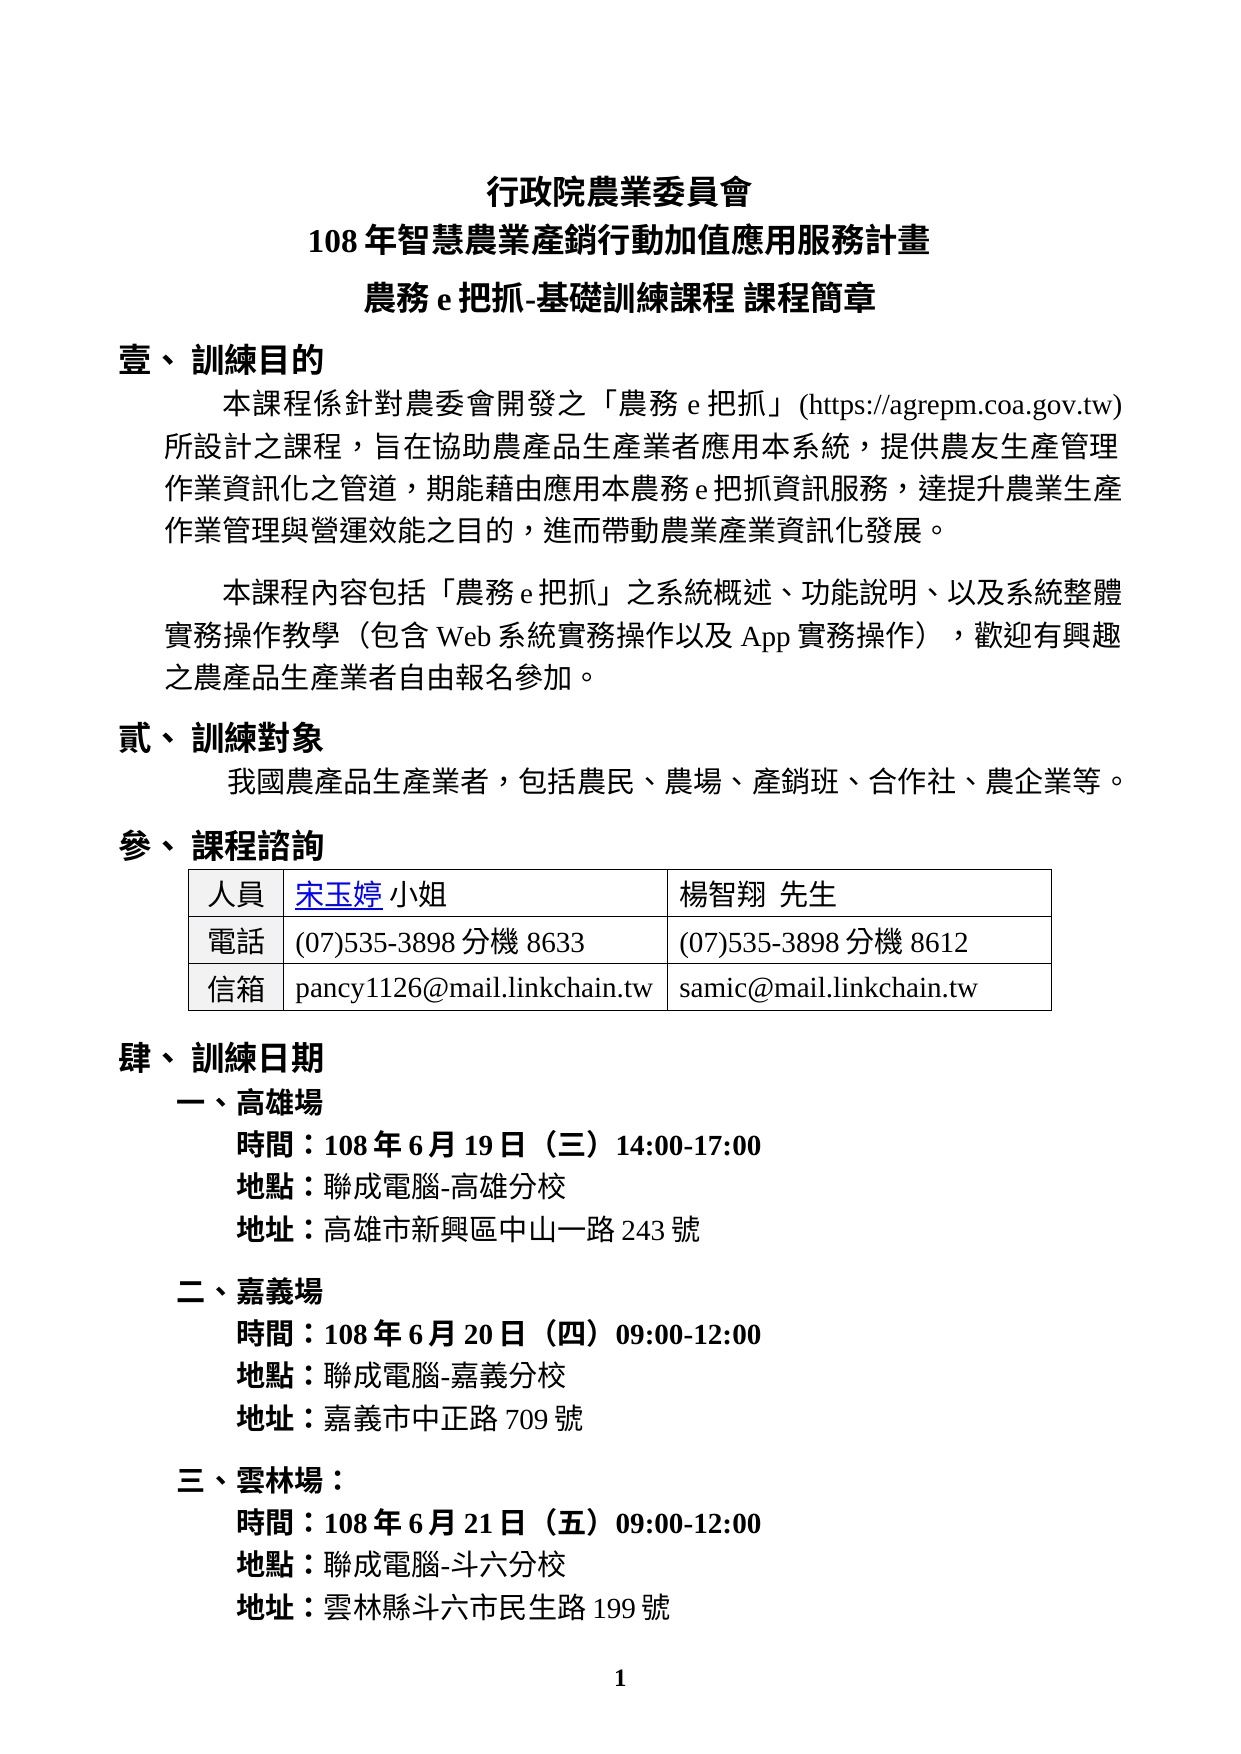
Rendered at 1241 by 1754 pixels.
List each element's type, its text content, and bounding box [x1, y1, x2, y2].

text 地點：聯成電腦-斗六分校 [236, 1542, 1122, 1584]
text 我國農產品生產業者，包括農民、農場、產銷班、合作社、農企業等。 [227, 758, 1122, 801]
table_header 人員 [189, 870, 283, 916]
table_cell 電話 [189, 917, 283, 963]
text 地址：高雄市新興區中山一路243號 [236, 1206, 1122, 1249]
list 訓練對象 [118, 717, 1122, 758]
text 地址：嘉義市中正路709號 [236, 1395, 1122, 1438]
list 訓練日期 [118, 1031, 1122, 1079]
table_cell pancy1126@mail.linkchain.tw [284, 964, 667, 1010]
table_cell (07)535-3898分機 8612 [668, 917, 1051, 963]
text 本課程內容包括「農務e把抓」之系統概述、功能說明、以及系統整體實務操作教學（包含Web系統實務操作以及App實務操作），歡迎有興趣之農產品生產業者自由報名參加。 [164, 570, 1122, 697]
text 地點：聯成電腦-高雄分校 [236, 1164, 1122, 1206]
text 行政院農業委員會 [118, 165, 1120, 214]
table_cell samic@mail.linkchain.tw [668, 964, 1051, 1010]
table_header 宋玉婷 小姐 [284, 870, 667, 916]
text 時間：108年6月19日（三）14:00-17:00 [236, 1122, 1122, 1164]
text 本課程係針對農委會開發之「農務e把抓」(https://agrepm.coa.gov.tw) 所設計之課程，旨在協助農產品生產業者應用本系統，提供農友生產管理作業資訊化之管道，期能藉由應用本農務e把抓資訊服務，達提升農業生產作業管理與營運效能之目的，進而帶動農業產業資訊化發展。 [164, 381, 1122, 550]
text 時間：108年6月20日（四）09:00-12:00 [236, 1311, 1122, 1353]
list 課程諮詢 [118, 820, 1122, 868]
list 嘉義場 [177, 1268, 1122, 1311]
list 雲林場： [177, 1457, 1122, 1500]
list 高雄場 [177, 1079, 1122, 1122]
list 訓練目的 [118, 339, 1122, 381]
table_cell 信箱 [189, 964, 283, 1010]
text 地點：聯成電腦-嘉義分校 [236, 1353, 1122, 1395]
text 農務e把抓-基礎訓練課程 課程簡章 [118, 271, 1122, 319]
table_header 楊智翔 先生 [668, 870, 1051, 916]
text 時間：108年6月21日（五）09:00-12:00 [236, 1500, 1122, 1542]
text 108年智慧農業產銷行動加值應用服務計畫 [118, 214, 1120, 262]
text 地址：雲林縣斗六市民生路199號 [236, 1584, 1122, 1627]
table_cell (07)535-3898分機 8633 [284, 917, 667, 963]
